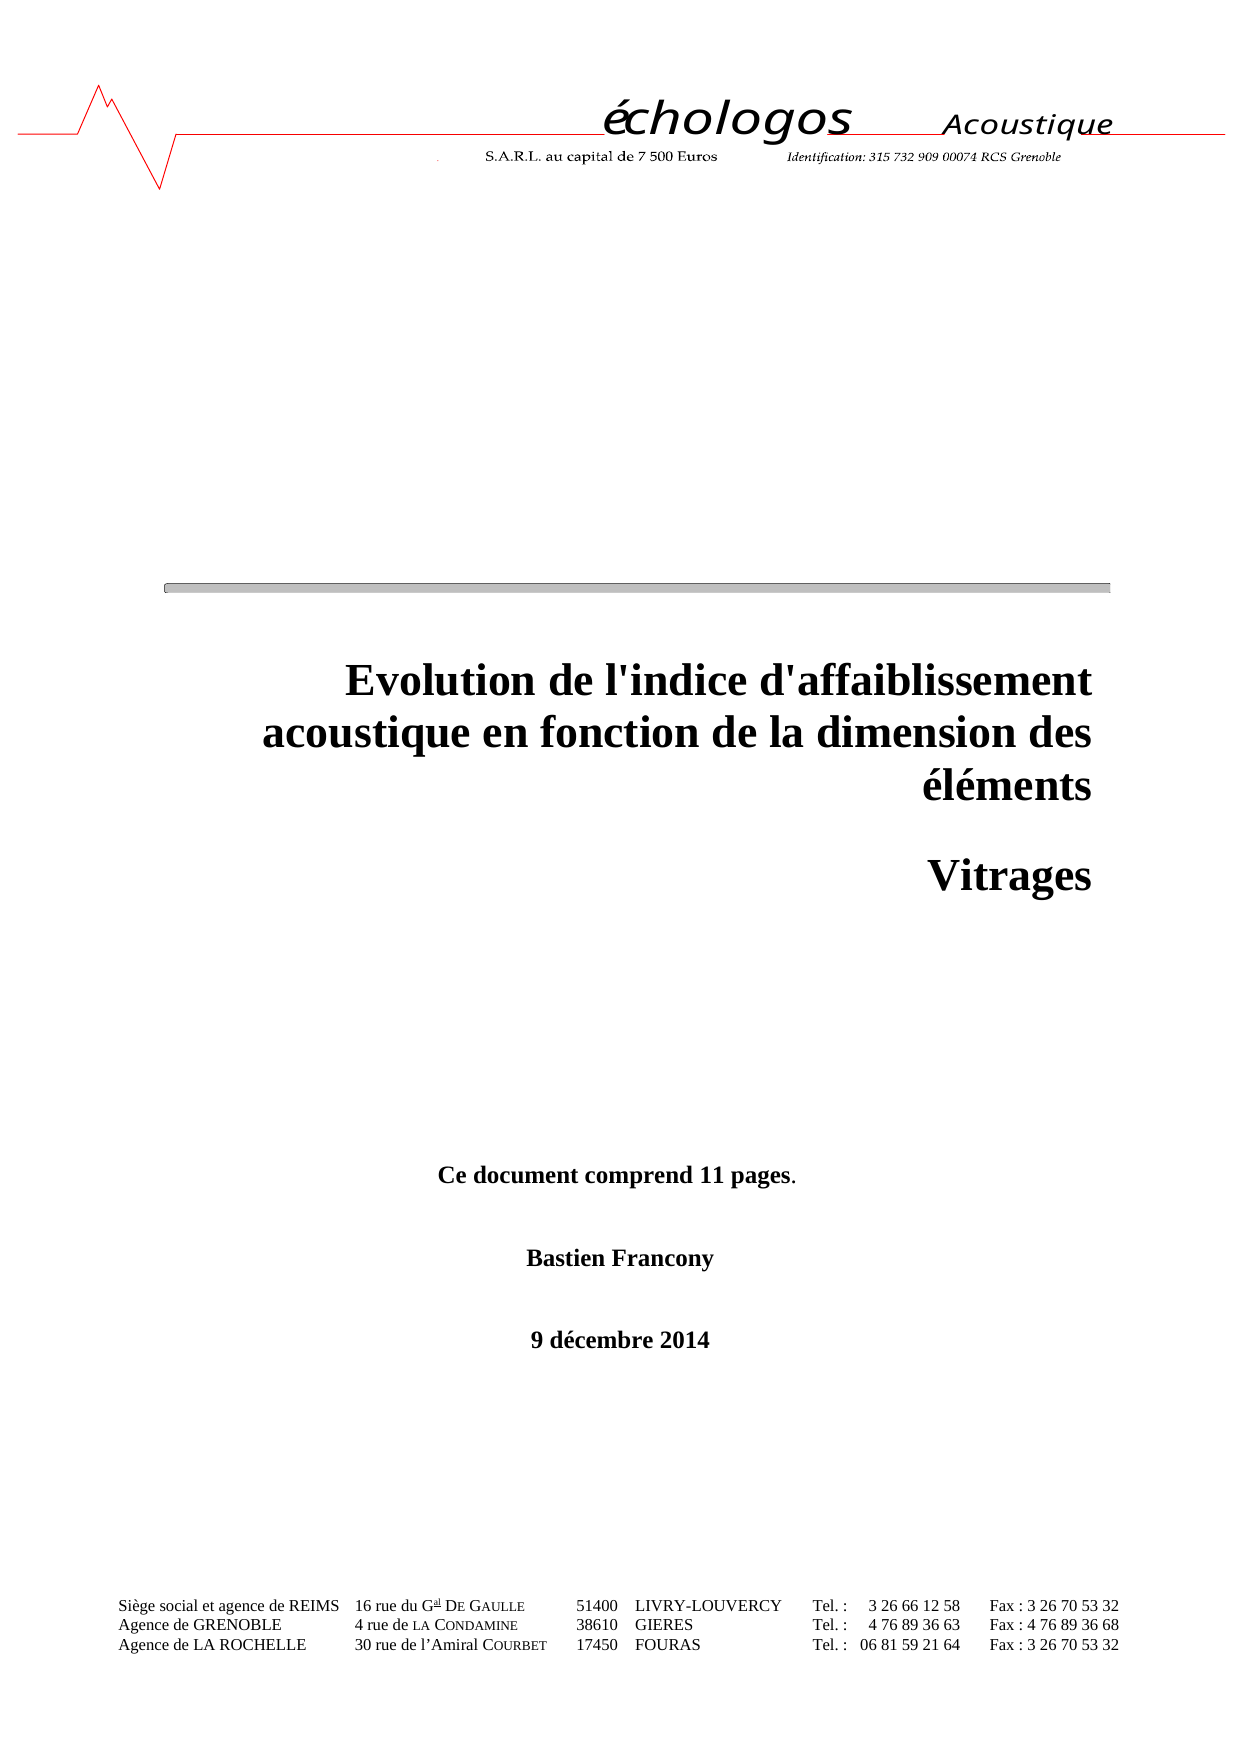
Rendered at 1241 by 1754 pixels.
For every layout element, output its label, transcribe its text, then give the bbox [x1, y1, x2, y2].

text 9 décembre 2014 [148, 1326, 1092, 1354]
text Ce document comprend 11 pages. [148, 1161, 1092, 1189]
text Bastien Francony [148, 1243, 1092, 1272]
subtitle Vitrages [148, 848, 1092, 901]
subtitle Evolution de l'indice d'affaiblissement acoustique en fonction de la dimension des éléments [148, 652, 1092, 810]
